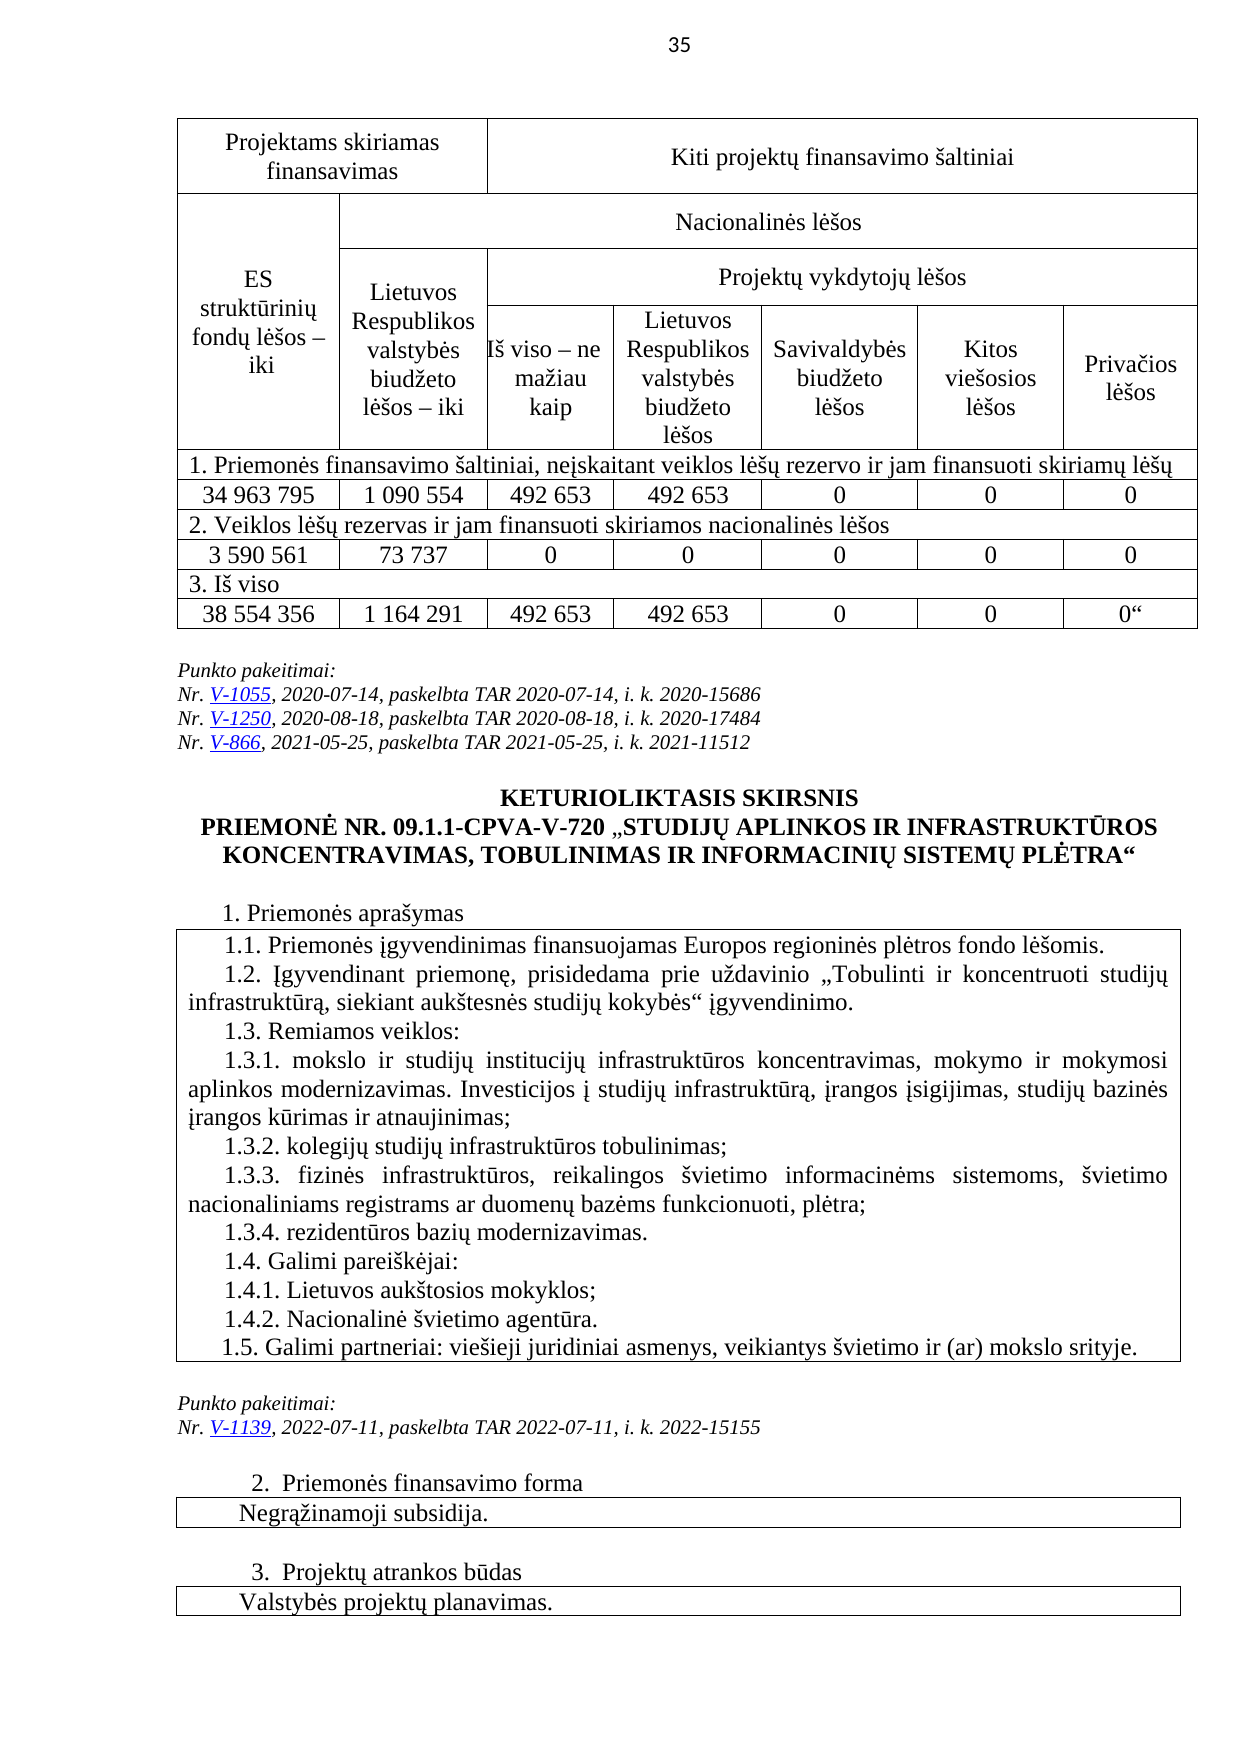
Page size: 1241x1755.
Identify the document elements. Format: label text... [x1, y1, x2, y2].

table_cell 73 737 [340, 540, 487, 568]
table_cell 1. Priemonės finansavimo šaltiniai, neįskaitant veiklos lėšų rezervo ir jam finansuoti skiriamų lėšų [178, 450, 1197, 479]
table_cell 0 [918, 599, 1063, 628]
table_cell Kitos viešosios lėšos [918, 306, 1063, 449]
table_cell Savivaldybės biudžeto lėšos [762, 306, 917, 449]
table_cell 34 963 795 [178, 480, 339, 509]
table_cell Projektų vykdytojų lėšos [488, 249, 1197, 304]
table_header Projektams skiriamas finansavimas [178, 119, 487, 193]
table_header Negrąžinamoji subsidija. [177, 1498, 1180, 1527]
table_cell 0“ [1064, 599, 1197, 628]
text Nr. V-1139, 2022-07-11, paskelbta TAR 2022-07-11, i. k. 2022-15155 [177, 1415, 1181, 1439]
text Punkto pakeitimai: [177, 658, 1181, 682]
table_cell 3 590 561 [178, 540, 339, 568]
table_cell 1 090 554 [340, 480, 487, 509]
table_cell Iš viso – ne mažiau kaip [488, 306, 613, 449]
text PRIEMONĖ NR. 09.1.1-CPVA-V-720 „STUDIJŲ APLINKOS IR INFRASTRUKTŪROS KONCENTRAVIMAS, TOBULINIMAS IR INFORMACINIŲ SISTEMŲ PLĖTRA“ [177, 812, 1181, 869]
table_cell 0 [1064, 540, 1197, 568]
table_cell 0 [918, 540, 1063, 568]
table_cell 1.3. Remiamos veiklos: 1.3.1. mokslo ir studijų institucijų infrastruktūros koncentravimas, mokymo ir mokymosi aplinkos modernizavimas. Investicijos į studijų infrastruktūrą, įrangos įsigijimas, studijų bazinės įrangos kūrimas ir atnaujinimas; 1.3.2. kolegijų studijų infrastruktūros tobulinimas; 1.3.3. fizinės infrastruktūros, reikalingos švietimo informacinėms sistemoms, švietimo nacionaliniams registrams ar duomenų bazėms funkcionuoti, plėtra; 1.3.4. rezidentūros bazių modernizavimas. [177, 1016, 1180, 1246]
table_cell 0 [1064, 480, 1197, 509]
table_cell 3. Iš viso [178, 570, 1197, 598]
table_cell Lietuvos Respublikos valstybės biudžeto lėšos – iki [340, 249, 487, 449]
table_cell 1.5. Galimi partneriai: viešieji juridiniai asmenys, veikiantys švietimo ir (ar) mokslo srityje. [177, 1333, 1180, 1361]
table_cell ES struktūrinių fondų lėšos – iki [178, 194, 339, 449]
text Nr. V-1055, 2020-07-14, paskelbta TAR 2020-07-14, i. k. 2020-15686 [177, 682, 1181, 706]
table_cell 492 653 [488, 599, 613, 628]
table_cell Privačios lėšos [1064, 306, 1197, 449]
text Nr. V-1250, 2020-08-18, paskelbta TAR 2020-08-18, i. k. 2020-17484 [177, 706, 1181, 730]
table_header 1.1. Priemonės įgyvendinimas finansuojamas Europos regioninės plėtros fondo lėšomis. [177, 930, 1180, 959]
table_cell 1 164 291 [340, 599, 487, 628]
text 2. Priemonės finansavimo forma [251, 1468, 1181, 1497]
text 1. Priemonės aprašymas [177, 898, 1181, 927]
table_cell 492 653 [614, 480, 761, 509]
table_cell 492 653 [488, 480, 613, 509]
table_cell 1.2. Įgyvendinant priemonę, prisidedama prie uždavinio „Tobulinti ir koncentruoti studijų infrastruktūrą, siekiant aukštesnės studijų kokybės“ įgyvendinimo. [177, 959, 1180, 1016]
table_cell 0 [614, 540, 761, 568]
table_cell 0 [488, 540, 613, 568]
table_cell 0 [918, 480, 1063, 509]
table_cell 38 554 356 [178, 599, 339, 628]
table_cell 0 [762, 480, 917, 509]
table_cell 492 653 [614, 599, 761, 628]
table_cell Lietuvos Respublikos valstybės biudžeto lėšos [614, 306, 761, 449]
text 3. Projektų atrankos būdas [251, 1557, 1181, 1586]
table_cell 2. Veiklos lėšų rezervas ir jam finansuoti skiriamos nacionalinės lėšos [178, 510, 1197, 539]
table_cell 0 [762, 599, 917, 628]
table_cell 1.4. Galimi pareiškėjai: 1.4.1. Lietuvos aukštosios mokyklos; 1.4.2. Nacionalinė švietimo agentūra. [177, 1246, 1180, 1332]
text Punkto pakeitimai: [177, 1391, 1181, 1415]
text KETURIOLIKTASIS SKIRSNIS [177, 783, 1181, 812]
table_cell Nacionalinės lėšos [340, 194, 1197, 248]
text Nr. V-866, 2021-05-25, paskelbta TAR 2021-05-25, i. k. 2021-11512 [177, 730, 1181, 754]
table_header Valstybės projektų planavimas. [177, 1587, 1180, 1615]
table_cell 0 [762, 540, 917, 568]
table_header Kiti projektų finansavimo šaltiniai [488, 119, 1197, 193]
